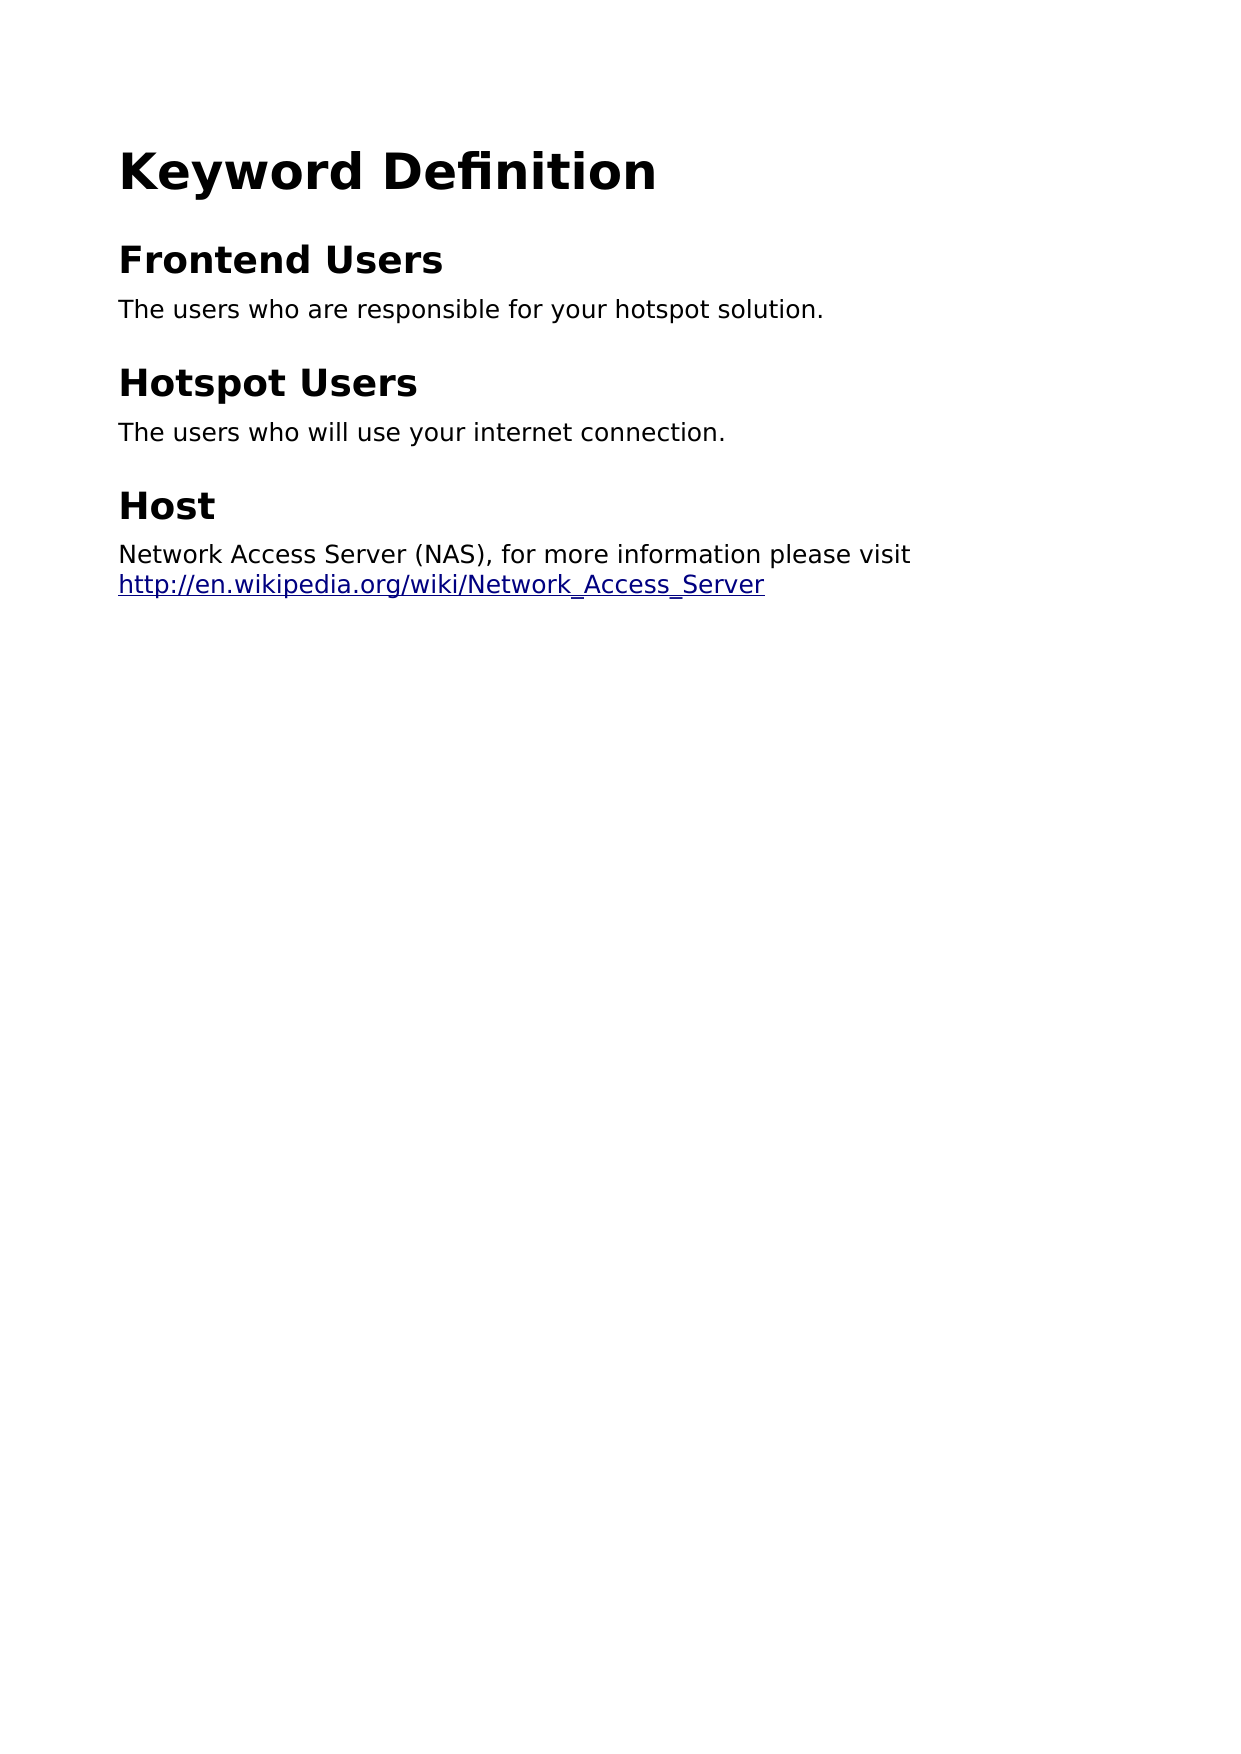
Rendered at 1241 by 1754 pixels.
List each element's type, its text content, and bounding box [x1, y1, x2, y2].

subtitle Frontend Users [118, 239, 1122, 282]
text Network Access Server (NAS), for more information please visit http://en.wikipedia.org/wiki/Network_Access_Server [118, 541, 1122, 599]
subtitle Keyword Definition [118, 143, 1122, 201]
text The users who are responsible for your hotspot solution. [118, 295, 1122, 324]
text The users who will use your internet connection. [118, 418, 1122, 447]
subtitle Host [118, 484, 1122, 528]
subtitle Hotspot Users [118, 362, 1122, 405]
